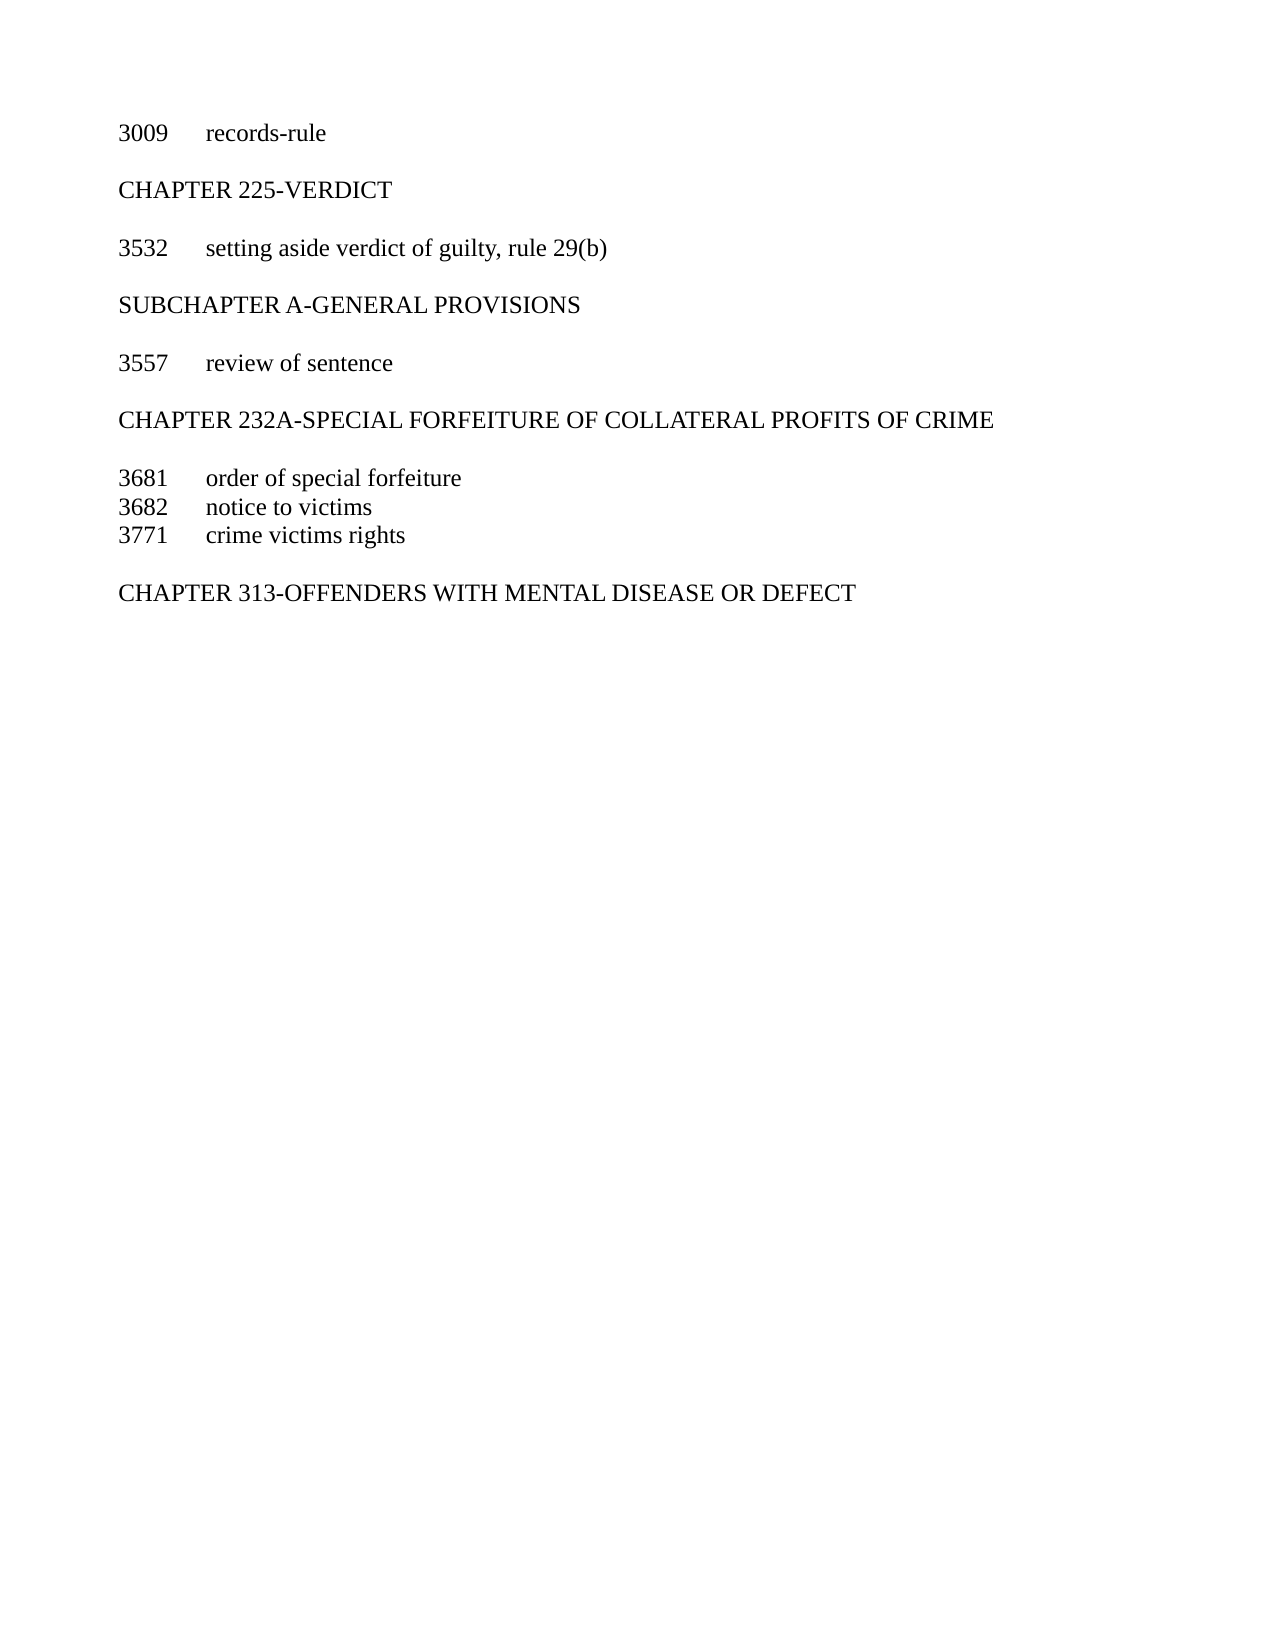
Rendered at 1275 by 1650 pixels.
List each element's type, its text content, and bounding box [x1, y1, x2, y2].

text 3009 records-rule [118, 118, 1157, 147]
text CHAPTER 232A-SPECIAL FORFEITURE OF COLLATERAL PROFITS OF CRIME [118, 406, 1157, 434]
text 3557 review of sentence [118, 348, 1157, 377]
text 3771 crime victims rights [118, 521, 1157, 549]
text 3681 order of special forfeiture [118, 463, 1157, 492]
text 3532 setting aside verdict of guilty, rule 29(b) [118, 233, 1157, 262]
text CHAPTER 225-VERDICT [118, 176, 1157, 204]
text CHAPTER 313-OFFENDERS WITH MENTAL DISEASE OR DEFECT [118, 578, 1157, 607]
text 3682 notice to victims [118, 492, 1157, 521]
text SUBCHAPTER A-GENERAL PROVISIONS [118, 291, 1157, 319]
